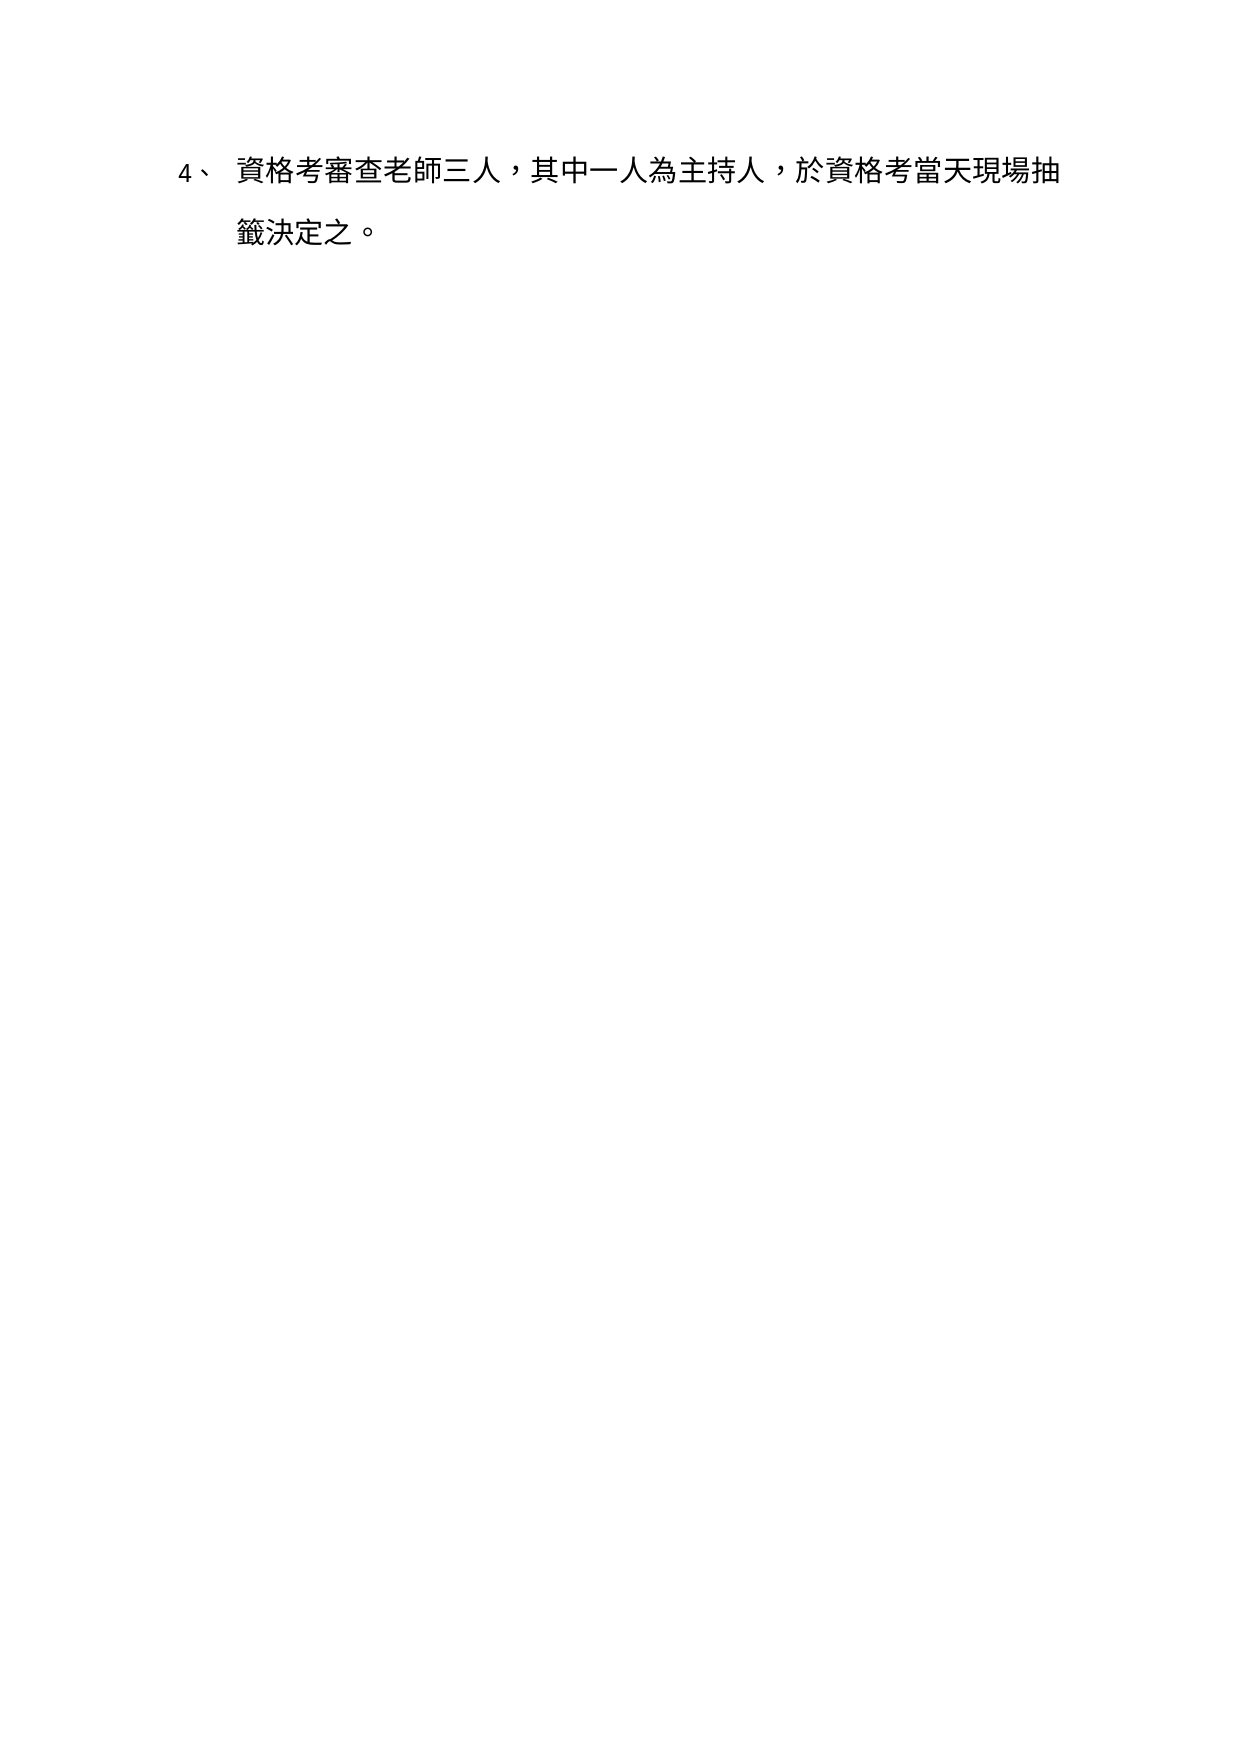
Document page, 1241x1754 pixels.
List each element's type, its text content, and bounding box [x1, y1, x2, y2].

list 資格考審查老師三人，其中一人為主持人，於資格考當天現場抽籤決定之。 [177, 127, 1063, 252]
